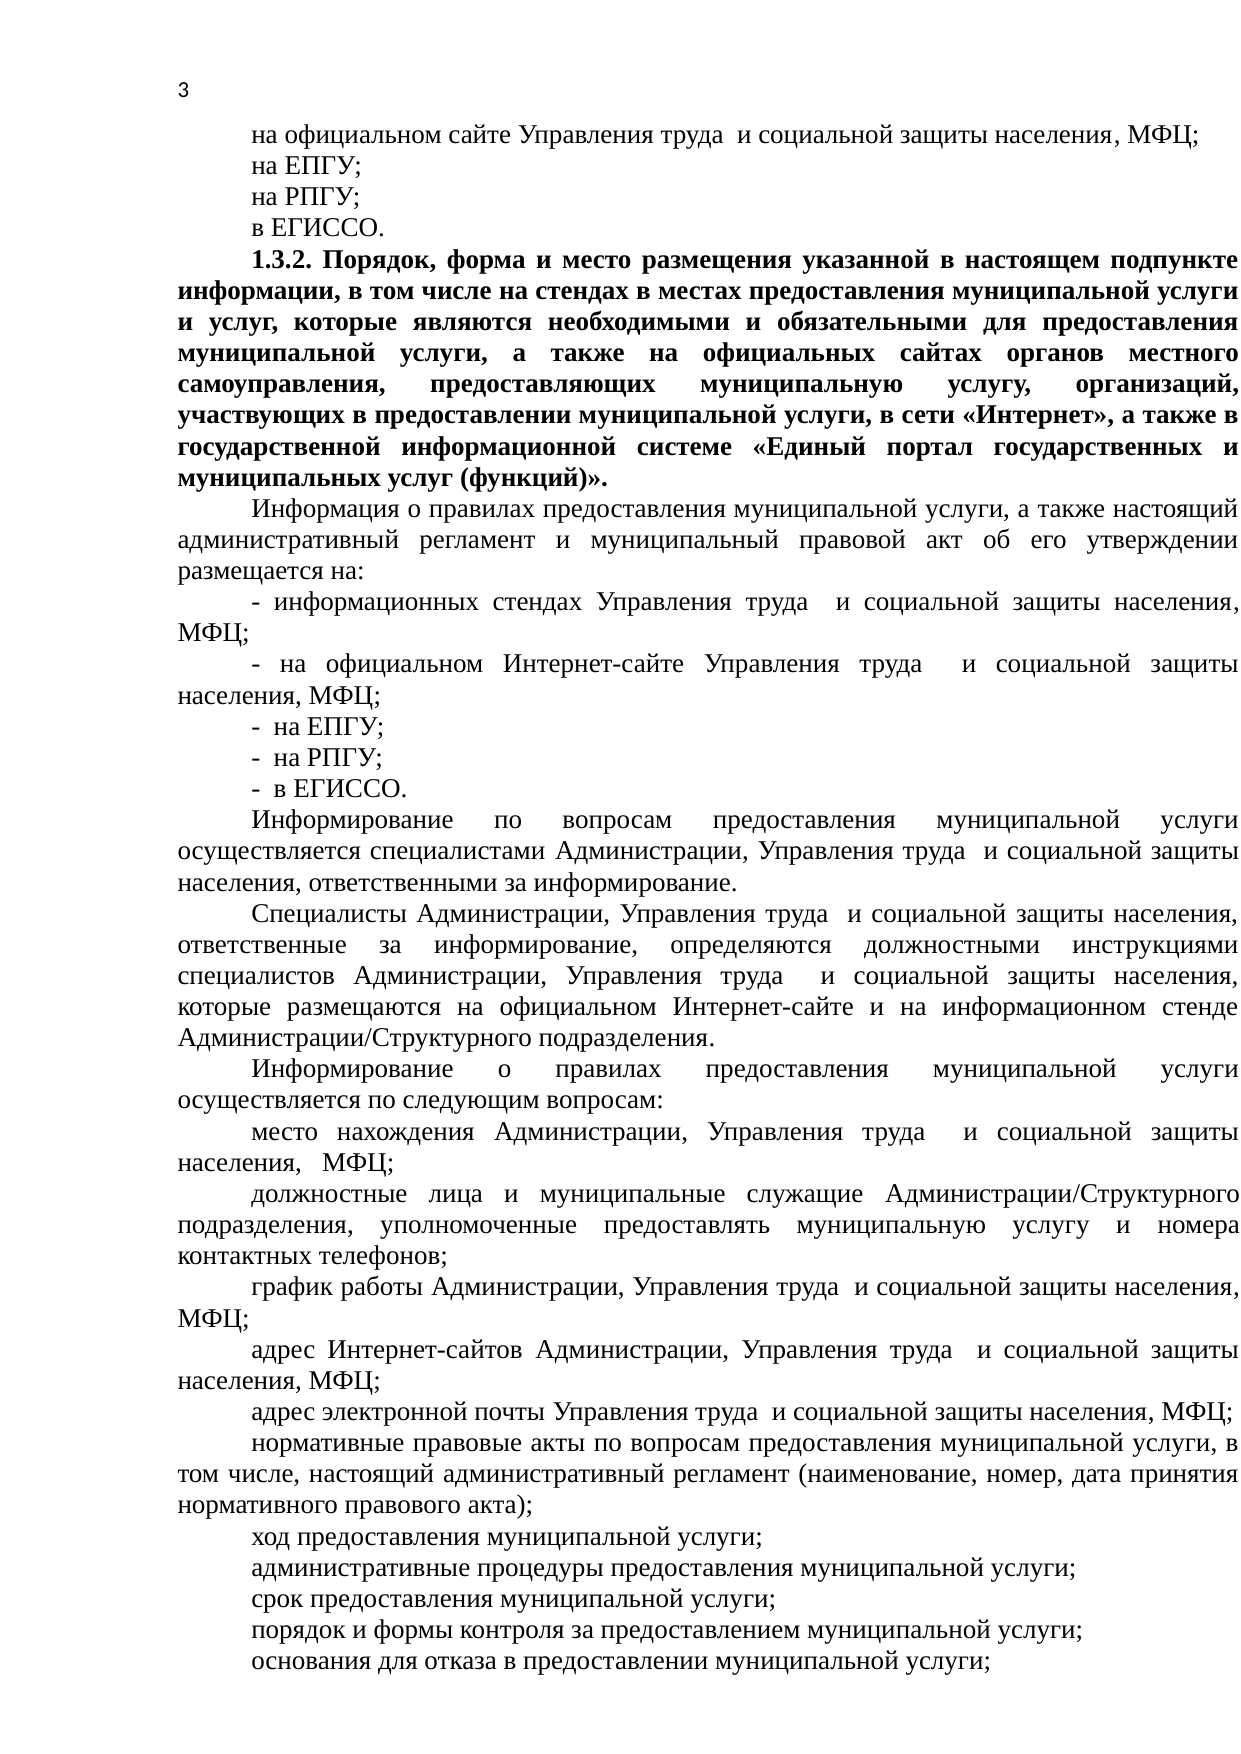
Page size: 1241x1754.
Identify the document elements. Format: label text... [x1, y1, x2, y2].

table_header АДМИНИСТРАТИВНЫЙ РЕГЛАМЕНТ администрации Прикубанского муниципального района по предоставлению муниципальной услуги «Назначение и выплата ежемесячного денежного вознаграждения ветеранам труда Карачаево-Черкесской Республики» Раздел 1. Общие положения 1.1 Предмет регулирования регламента Административный Регламент по предоставлению администрацией Прикубанского муниципального района в лице структурного подразделения администрации Прикубанского муниципального района Управлением труда и социальной защиты населения и многофункционального центра предоставления государственных и муниципальных услуг муниципальной услуги «Назначение и выплата ежемесячного денежного вознаграждения ветеранам труда Карачаево-Черкесской Республики» разработан в целях повышения качества и доступности предоставления муниципальной услуги, а также определяет сроки и последовательность административных процедур (действий) при предоставлении данной услуги. 1.2 Круг заявителей Заявителями являются граждане Российской Федерации, проживающие на территории Прикубанского муниципального района и имеющие право на ежемесячное денежное вознаграждение в соответствии с законодательством Российской Федерации и Карачаево-Черкесской Республики. От имени заявителей в целях получения муниципальной услуги могут выступать лица, имеющие такое право в соответствии с законодательством Российской Федерации, либо в силу наделения их соответствующими полномочиями в порядке, установленном законодательством Российской Федерации. 1.3.Требования к порядку информирования о предоставлении муниципальной услуги. 1.3.1. Порядок получения информации заявителями по вопросам предоставления муниципальной услуги и услуг, которые являются необходимыми и обязательными для предоставления муниципальной услуги, сведений о ходе предоставления указанных услуг, в том числе с использованием федеральной государственной информационной системы «Единый портал государственных и муниципальных услуг (функций)». Информацию о правилах предоставления муниципальной услуги заявитель может получить следующими способами: - лично; - посредством телефонной, факсимильной связи; - посредством электронной почты, - посредством почтовой связи; - на информационных стендах в помещениях Управления труда и социальной защиты населения, МФЦ; - в информационно-телекоммуникационных сетях общего пользования: на официальном сайте Управления труда и социальной защиты населения, МФЦ; на ЕПГУ; на РПГУ; в ЕГИССО. 1.3.2. Порядок, форма и место размещения указанной в настоящем подпункте информации, в том числе на стендах в местах предоставления муниципальной услуги и услуг, которые являются необходимыми и обязательными для предоставления муниципальной услуги, а также на официальных сайтах органов местного самоуправления, предоставляющих муниципальную услугу, организаций, участвующих в предоставлении муниципальной услуги, в сети «Интернет», а также в государственной информационной системе «Единый портал государственных и муниципальных услуг (функций)». Информация о правилах предоставления муниципальной услуги, а также настоящий административный регламент и муниципальный правовой акт об его утверждении размещается на: - информационных стендах Управления труда и социальной защиты населения, МФЦ; - на официальном Интернет-сайте Управления труда и социальной защиты населения, МФЦ; - на ЕПГУ; - на РПГУ; - в ЕГИССО. Информирование по вопросам предоставления муниципальной услуги осуществляется специалистами Администрации, Управления труда и социальной защиты населения, ответственными за информирование. Специалисты Администрации, Управления труда и социальной защиты населения, ответственные за информирование, определяются должностными инструкциями специалистов Администрации, Управления труда и социальной защиты населения, которые размещаются на официальном Интернет-сайте и на информационном стенде Администрации/Структурного подразделения. Информирование о правилах предоставления муниципальной услуги осуществляется по следующим вопросам: место нахождения Администрации, Управления труда и социальной защиты населения, МФЦ; должностные лица и муниципальные служащие Администрации/Структурного подразделения, уполномоченные предоставлять муниципальную услугу и номера контактных телефонов; график работы Администрации, Управления труда и социальной защиты населения, МФЦ; адрес Интернет-сайтов Администрации, Управления труда и социальной защиты населения, МФЦ; адрес электронной почты Управления труда и социальной защиты населения, МФЦ; нормативные правовые акты по вопросам предоставления муниципальной услуги, в том числе, настоящий административный регламент (наименование, номер, дата принятия нормативного правового акта); ход предоставления муниципальной услуги; административные процедуры предоставления муниципальной услуги; срок предоставления муниципальной услуги; порядок и формы контроля за предоставлением муниципальной услуги; основания для отказа в предоставлении муниципальной услуги; досудебный и судебный порядок обжалования действий (бездействия) должностных лиц и муниципальных служащих Уполномоченного органа, ответственных за предоставление муниципальной услуги, а также решений, принятых в ходе предоставления муниципальной услуги. Информирование (консультирование) осуществляется специалистами Управлении труда и социальной защиты населения, МФЦ ответственными за информирование, при обращении заявителей за информацией лично, по телефону, посредством почты или электронной почты. Информирование проводится на русском языке в форме: индивидуального и публичного информирования. Индивидуальное устное информирование осуществляется должностными лицами, ответственными за информирование, при обращении заявителей за информацией лично или по телефону. Специалист, ответственный за информирование, принимает все необходимые меры для предоставления полного и оперативного ответа на поставленные вопросы, в том числе с привлечением других сотрудников. Если для подготовки ответа требуется продолжительное время, специалист, ответственный за информирование, может предложить заявителям обратиться за необходимой информацией в письменном виде, либо предложить возможность повторного консультирования по телефону через определенный промежуток времени, а также возможность ответного звонка специалиста, ответственного за информирование, заявителю для разъяснения. При ответе на телефонные звонки специалист, ответственный за информирование, должен назвать фамилию, имя, отчество, занимаемую должность и наименование Управления труда и социальной защиты населения, МФЦ. Устное информирование должно проводиться с учетом требований официально-делового стиля речи. Во время разговора необходимо произносить слова четко, избегать «параллельных разговоров» с окружающими людьми и не прерывать разговор по причине поступления звонка на другой аппарат. Индивидуальное письменное информирование осуществляется в виде письменного ответа на обращение заинтересованного лица, электронной почтой в зависимости от способа обращения заявителя за информацией. Ответ на заявление предоставляется в простой, четкой форме, с указанием фамилии, имени, отчества, номера телефона исполнителя и подписывается руководителем Управления труда и социальной защиты населения. Публичное устное информирование осуществляется посредством привлечения средств массовой информации – радио, телевидения. Выступления должностных лиц, ответственных за информирование, по радио и телевидению согласовываются с руководителем Управления труда и социальной защиты населения. Публичное письменное информирование осуществляется путем публикации информационных материалов о правилах предоставления муниципальной услуги, а также настоящего административного регламента и муниципального правового акта об его утверждении: - на официальном Интернет-сайте; - на ЕПГУ; - на РПГУ; - на информационных стендах Администрации Управления труда и социальной защиты населения, МФЦ. - полный перечень информации о получаемых услугах социального обеспечения и возможностях их получения представлен в ЕГИССО. Раздел 2. Стандарт предоставления муниципальной услуги 2.1 Наименование муниципальной услуги Назначение и выплата ежемесячного денежного вознаграждения ветеранам труда Карачаево-Черкесской Республики 2.2 Наименование органа предоставляющего услугу, а также наименование всех иных организаций, участвующих в предоставлении услуги, обращения в которые необходимо для предоставления муниципальной услуги Муниципальная услуга предоставляется администрацией Прикубанского муниципального района. Структурное подразделение, ответственное за предоставление муниципальной услуги Управление труда и социальной защиты населения администрации Прикубанского муниципального района. Многофункциональный центр предоставления государственных и муниципальных услуг Наименование органов участвующих в предоставлении услуг посредством межведомственного взаимодействия: Пенсионный фонд Российской Федерации. 2.3 Описание результата предоставления услуги Результатом предоставления муниципальной услуги являются: 1. Принятие решения о назначении и осуществлении выплаты ежемесячного денежного вознаграждения. 2. Уведомление об отказе предоставления муниципальной услуги. 2.4. Срок предоставления муниципальной услуги, в том числе с учетом необходимости обращения в организации, участвующие в предоставлении муниципальной услуги, срок приостановления предоставления муниципальной услуги в случае, если возможность приостановления предусмотрена законодательством Российской Федерации и Карачаево-Черкесской Республики, срок выдачи (направления) документов, являющихся результатом предоставления муниципальной услуги. Муниципальная услуга предоставляется в течение 10 рабочих дней со дня регистрации в Управлении труда и социальной защиты населения заявления. В случае представления заявителем документов через МФЦ срок принятия решения о предоставлении или об отказе в предоставлении услуги исчисляется со дня передачи МФЦ таких документов в Управление труда и социальной защиты населения и не должен превышать 10 рабочих дней. В случае представления заявления о предоставлении муниципальной услуги через МФЦ документ, подтверждающий принятие решения, направляется в МФЦ, если иной способ его получения не указан заявителем. . 2.5. Перечень нормативных правовых актов, регулирующих отношения, возникающие в связи с предоставлением муниципальной услуги, с указанием их реквизитов и источников официального опубликования: Перечень нормативных правовых актов, регулирующих предоставление государственной услуги с указанием их реквизитов и источников официального опубликования), размещен на официальном сайте Министерства, в сети "Интернет", в федеральном реестре и на Едином портале государственных и муниципальных услуг (функций). 2.6. Исчерпывающий перечень документов, необходимых в соответствии с нормативными правовыми актами для предоставления муниципальной услуги и услуг, которые являются необходимыми и обязательными для предоставления муниципальной услуги, подлежащих представлению заявителем, способы их получения заявителем, в том числе в электронной форме. 2.6.1. Для предоставления муниципальной услуги заявитель представляет следующие документы: 1) заявление по форме согласно приложению 1 к настоящему Административному регламенту (1экз., подлинник); 2) согласие на обработку персональных данных заявителя (1 экз., подлинник); 3) паспорт или иной документ, удостоверяющий личность (1 экз., подлинник или копия); 4) справка о получении пенсии (1 экз., подлинник, или 1 экз., копия); 5) пенсионное страховое свидетельство (1 подлинник и 1 копия); 6) документ, подтверждающий правовые основания на получение выплаты (1 экз., подлинник или копия); 7) в случае перечисления ежемесячного денежного вознаграждения в кредитные учреждения – реквизиты счета получателя (1 экз., подлинник); 8) документ, подтверждающий полномочия представителя (доверенность) (1экз., подлинник). В случае направления заявления в электронной форме заявитель вправе приложить к такому обращению необходимые документы и материалы в электронной форме. При направлении заявления заказным почтовым отправлением с уведомлением о вручении, прилагаемые копии документов должны быть заверены нотариально или органами, выдавшими данные документы, в установленном порядке. 2.6.2. Требования к документам, представляемым для оказания муниципальной услуги: 1. Должен быть действительным на срок обращения за предоставлением муниципальной услуги. 2. Не должен содержать подчисток, приписок, зачеркнутых слов и других исправлений. 3. Не должен иметь повреждений, наличие которых не позволяет однозначно истолковать их содержание. 4. Копия документа, не заверенная нотариусом, представляется заявителем с предъявлением подлинника. 5. Копия документов, предоставленная в электронной форме, должна быть заверена усиленной квалифицированной электронной подписью нотариуса. 2.6.3. Способ обращения за получением муниципальной услуги: 1. Личное обращение в Управление труда и социальной защиты населения администрации Прикубанского муниципального района. 2. Личное обращение в МФЦ. Работники МФЦ в обязательном порядке информируют заявителя, представившего в МФЦ документы для получения муниципальной услуги: - об отказе в предоставлении муниципальной услуги; - о приостановлении подготовки и выдачи документов; - о необходимости явиться для согласования документов в случаях, установленных стандартом оказания услуг; - о сроке завершения документов и порядке их получения. 3. ЕПГУ. 4. РПГУ. 5. Официальный сайт Управления труда и социальной защиты населения администрации Прикубанского муниципального района. 6. Почтовая связь. 2.7.Исчерпывающий перечень документов, необходимых в соответствии с нормативными правовыми актами для предоставления муниципальной услуги, которые находятся в распоряжении государственных органов, органов местного самоуправления и иных органов, участвующих в предоставлении государственных или муниципальных услуг, и которые заявитель вправе представить, а также способы их получения заявителями, в том числе в электронной форме. 2.7.1.Для предоставления муниципальной услуги требуются следующие документы, находящиеся в распоряжении государственных органов и организаций, находящихся в их ведении: Запрос сведений об установлении пенсии застрахованного лица. Запрос сведений о страховом номере индивидуального лицевого счета инвалида (ветерана). Запрос сведений о размере социальных выплат застрахованного лица из бюджетов всех уровней. 2.7.2. Указание на запрет требовать от заявителя: представления документов и информации или осуществления действий, представление или осуществление которых не предусмотрено нормативными правовыми актами, регулирующими отношения, возникающие в связи с предоставлением муниципальной услуги; представления документов и информации, которые находятся в распоряжении органов, предоставляющих муниципальную услугу, иных государственных органов, органов местного самоуправления и организаций, в соответствии с нормативными правовыми актами Российской Федерации, нормативными правовыми актами субъектов Российской Федерации и муниципальными правовыми актами. 2.8. Исчерпывающий перечень оснований для отказа в приеме документов, необходимых для предоставления муниципальной услуги: Основанием для отказа в предоставлении услуги является: а) смерть заявителя б) выезд заявителя за пределы Прикубанского района на постоянное место жительства; в) иные обстоятельства, вследствие которых гражданином утрачено право на предоставление данной муниципальной услуги. Отказ в предоставлении муниципальной услуги по запросу, поданному в электронной форме, может быть направлен заявителю в форме электронного документа через ЕПГУ. Данные действия осуществляются с применением электронной подписи. 2.9. Исчерпывающий перечень оснований для приостановления или отказа в предоставлении услуги Оснований для приостановления предоставления муниципальной услуги не предусмотрено. 2.10 Перечень услуг, которые являются необходимыми и обязательными для предоставления муниципальной услуги, в том числе сведения о документе (документах), выдаваемом (выдаваемых) организациями, участвующими в предоставлении муниципальной услуги. Услуг не предусмотрено. 2.11 Порядок, размер и основания взимания государственной пошлины или иной платы взимаемой за предоставление услуги Муниципальная услуга предоставляется бесплатно. 2.12 Порядок, размер и основания взимания государственной пошлины или иной платы взимаемой за предоставление услуг, необходимых и обязательных для предоставления услуги. Не предусмотрено. 2.13. Максимальный срок ожидания в очереди при подаче запроса о предоставлении муниципальной услуги, услуги, предоставляемой организацией, участвующей в предоставлении муниципальной услуги, и при получении результата предоставления таких услуг. Срок ожидания в очереди при подаче запроса о предоставлении муниципальной услуги и получении результата предоставления муниципальной услуги не должен превышать 15 (пятнадцати) минут. 2.14 Срок и порядок регистрации запроса заявителя о предоставлении муниципальной услуги и услуги, предоставляемой организацией, участвующей в предоставлении муниципальной услуги, в том числе в электронном виде Заявление о предоставлении муниципальной услуги, в том числе предоставленное через Единый портал, посредством почтового отправления регистрируется в Управлении труда и социальной защиты населения подразделении в день его поступления, в порядке делопроизводства, установленном в Управлении труда и социальной защиты населения. Если заявление о предоставлении муниципальной услуги представлено менее чем за 30 минут до окончания рабочего дня, либо получено в выходной день, оно регистрируется в течение следующего (ближайшего) рабочего дня. Датой приема заявления о предоставлении муниципальной услуги считается дата его официальной регистрации в Управлении труда и социальной защиты населения. Регистрация заявления о предоставлении муниципальной услуги осуществляется в электронном виде путем внесения информации о заявлении в регистрационно-контрольную карточку (номер заявления, дата приема заявления, фамилия, имя, отчество (при наличии) заявителя – физического лица, его домашний адрес, наименование юридического лица-заявителя, его юридический адрес, краткое содержание обращения). 2.15. Требования к помещениям, в которых предоставляются муниципальная услуга, услуга, предоставляемая организацией, участвующей в предоставлении муниципальной услуги, к месту ожидания и приема заявителей, размещению и оформлению визуальной, текстовой и мультимедийной информации о порядке предоставления таких услуг. Рабочие кабинеты Управления труда и социальной защиты населения должны соответствовать санитарно-эпидемиологическим правилам и нормативам. Помещения должны быть оборудованы противопожарной системой и средствами пожаротушения, средствами оповещения о возникновении чрезвычайной ситуации, системой охраны. Каждое рабочее место специалистов должно быть оборудовано персональным компьютером с возможностью доступа к необходимым информационным базам данных, печатающим и сканирующим устройствам, бумагой, расходными материалами, канцелярскими товарами в количестве, достаточном для предоставления муниципальной услуги. Требования к размещению мест ожидания: а) места ожидания должны быть оборудованы стульями (кресельными секциями) и (или) скамьями (банкетами); б) количество мест ожидания определяется исходя из фактической нагрузки и возможностей для их размещения в здании, но не может составлять менее 3 мест. Требования к оформлению входа в здание: а) здание должно быть оборудовано удобной лестницей с поручнями для свободного доступа заявителей в помещение; б) центральный вход в здание должен быть оборудован информационной табличкой (вывеской), содержащей следующую информацию: наименование уполномоченного органа; режим работы; в) вход и выход из здания оборудуются соответствующими указателями; г) информационные таблички должны размещаться рядом с входом либо на двери входа так, чтобы их хорошо видели посетители; д) фасад здания (строения) должен быть оборудован осветительными приборами; е) на прилегающей территории к зданию, в котором осуществляется прием граждан, оборудуются места для парковки автотранспортных средств, из которых не менее 10% мест (но не менее 1 места) должны быть предназначены для парковки специальных автотранспортных средств инвалидов. Доступ заявителей к парковочным местам является бесплатным. Требования к местам для информирования, предназначенным для ознакомления заявителей с информационными материалами: оборудуются информационными стендами, которые должны быть максимально заметны, хорошо просматриваемы и функциональны (информационные стенды могут быть оборудованы карманами формата А4, в которых размещаются информационные листки). Требования к местам приема заявителей: а) кабинеты приема заявителей должны быть оборудованы информационными табличками с указанием: номера кабинета; фамилии, имени, отчества и должности специалиста, осуществляющего предоставление муниципальной услуги; времени перерыва на обед; б) рабочее место должностного лица уполномоченного органа должно обеспечивать ему возможность свободного входа и выхода из помещения при необходимости; в) место для приема заявителя должно быть снабжено стулом, иметь место для письма и раскладки документов. В целях обеспечения конфиденциальности сведений о заявителе, одним должностным лицом одновременно ведется прием только одного заявителя. 2.15.1. При предоставлении муниципальной услуги Управление труда и социальной защиты населения обеспечивает инвалидам: условия беспрепятственного доступа к объекту (зданию, помещению), в котором предоставляется услуга, а также для беспрепятственного пользования транспортом, средствами связи и информации; возможность самостоятельного передвижения по территории, на которой расположены помещения, в которых предоставляется муниципальная услуга, а также входа в здание и выхода из него, посадки в транспортное средство и высадки из него, в том числе с использованием кресла-коляски; сопровождение инвалидов, имеющих стойкие расстройства функции зрения и самостоятельного передвижения; надлежащее размещение оборудования и носителей информации, необходимых для обеспечения беспрепятственного доступа инвалидов к зданию (помещению), в котором предоставляется муниципальная услуга и к услуге с учетом ограничений их жизнедеятельности; дублирование необходимой для инвалидов звуковой и зрительной информации, а также надписей, знаков и иной текстовой и графической информации знаками, выполненными рельефно-точечным шрифтом Брайля; допуск сурдопереводчика и тифлосурдопереводчика; допуск собаки – проводника в здание (помещение), в котором предоставляется муниципальная услуга; оказание инвалидам помощи в преодолении барьеров, мешающих получению ими услуг наравне с другими лицами. 2.16 Показатели доступности и качества услуги, в том числе количество взаимодействий заявителя с должностными лицами при предоставлении услуги и их продолжительность, возможность получения информации о ходе предоставления услуги, в том числе с использованием информационно-коммуникационных технологий Показателем доступности и качества муниципальной услуги является возможность: а) получать муниципальную услугу своевременно и в соответствии со стандартом предоставления муниципальной услуги; б) получать полную актуальную и достоверную информацию о порядке предоставления муниципальной услуги, в том числе использованием информационно-коммуникационных технологий; в) получать информацию о ходе и результатах предоставления муниципальной услуги лично, почтой, с использованием телефонной связи; г) обращаться в досудебном и (или) судебном порядке в соответствии с законодательством Российской Федерации с жалобой (претензией) на принятое по его заявлению решение на действия или бездействие должностных лиц Управления. Основные требования к качеству предоставления муниципальной услуги: а) своевременность предоставления муниципальной услуги; б) достоверность и полнота информирования заявителя о ходе рассмотрения его обращения; в) удобство и доступность получения заявителем информации о порядке предоставления муниципальной услуги. Показателями качества предоставления муниципальной услуги являются срок рассмотрения заявления, отсутствие или наличие удовлетворенных жалоб на действия (бездействие) должностных лиц. При предоставлении муниципальной услуги: при направлении запроса почтовым отправлением или в электронной форме непосредственного взаимодействия гражданина со специалистом Уполномоченного органа, осуществляющим предоставление муниципальной услуги, как правило, не требуется; при личном обращении заявитель осуществляет взаимодействие со специалистом Управления труда и социальной защиты населения, осуществляющим предоставление муниципальной услуги, при подаче запроса и получении подготовленных в ходе исполнения муниципальной услуги документов. Продолжительность каждого взаимодействия не должна превышать 15(пятнадцати) минут. Заявителю предоставляется возможность получения муниципальной услуги через МФЦ. При оказании муниципальной услуги заявителю обеспечивается возможность получения информации о ходе предоставления муниципальной услуги на официальном сайте Управление труда и социальной защиты населения, а также посредством Единого портала. 2.17. Иные требования, в том числе учитывающие особенности предоставления муниципальной услуги в многофункциональных центрах предоставления государственных и муниципальных услуг и особенности предоставления муниципальной услуги в электронной форме. Заявителям предоставляется возможность предварительной записи на подачу заявления и документов, необходимых для предоставления муниципальной услуги. Предварительная запись может осуществляться следующими способами по выбору заявителя: -при личном обращении заявителя в Управления труда и социальной защиты населения; -по телефону; -через официальный сайт Управления труда и социальной защиты населения; При предварительной записи заявитель сообщает следующие данные: -для физического лица: фамилию, имя, отчество (последнее при наличии); -для юридического лица: наименование юридического лица; -контактный номер телефона; -адрес электронной почты (при наличии). Предварительная запись осуществляется путем внесения указанных сведений в книгу записи заявителей, которая ведется на бумажных и/или электронных носителях. Заявителю сообщаются дата и время приема документов, окно (кабинет) приема документов, в которые следует обратиться. При личном обращении заявителю выдается талон-подтверждение. Запись заявителей на определенную дату заканчивается за сутки до наступления этой даты. При осуществлении предварительной записи заявитель в обязательном порядке информируется о том, что предварительная запись аннулируется в случае его неявки по истечении 15 минут с назначенного времени приема. Заявителям, записавшимся на прием через официальный сайт Управления труда и социальной защиты населения, за три дня до приема отправляется напоминание на указанный адрес электронной почты о дате, времени и месте приема, а также информация об аннулировании предварительной записи в случае неявки по истечении 15 минут с назначенного времени приема. Заявитель в любое время вправе отказаться от предварительной записи. В отсутствии заявителей, обратившихся по предварительной записи, осуществляется прием заявителей, обратившихся в порядке очереди. Прием заявителей по предварительной записи осуществляется в течение всей продолжительности рабочего дня в соответствии с установленным графиком приема заявителей. 2.17.1. Предоставление муниципальной услуги через МФЦ. Прием запроса и документов, необходимых для предоставления муниципальной услуги, и выдача документов по результатам предоставления муниципальной услуги (далее-прием заявителей) осуществляются в МФЦ в соответствии с заключенными в установленном порядке соглашениями о взаимодействии. В случае приема заявителей специалистами МФЦ в соответствии с заключенным соглашением о взаимодействии МФЦ выполняет административные действия Управления труда и социальной защиты населения, предусмотренные настоящим Регламентом. В МФЦ осуществляются прием и выдача документов только при личном обращении заявителя (его представителя). Требования к помещениям МФЦ устанавливаются в соответствии с правилами организации деятельности МФЦ, утверждаемыми Правительством Российской Федерации. Раздел 3. Состав, последовательность и сроки выполнения административных процедур (действий), требования к порядку их выполнения, в том числе особенности выполнения административных процедур (действий) в электронной форме 3.1. Порядок осуществления административных процедур в электронной форме, в том числе с использованием ЕПГУ. Заявитель имеет право обратиться за муниципальной услугой в электронной форме через ЕПГУ. В настоящее время для доступа к услугам на ЕПГУ реализовано два способа авторизации: -с использованием логина/пароля; -с использованием электронной подписи. На ЕПГУ реализована концепция «Личного кабинета» пользователя, обеспечивающая после его регистрации на порталах следующие возможности: -ознакомление с информацией о муниципальной услуге; -обеспечение доступа к формам заявлений и иных документов, необходимых для получения муниципальной услуги, их заполнение и представление в электронной форме; -осуществление мониторинга хода предоставления муниципальной услуги; -получение начислений и возможность оплаты государственных пошлин, штрафов и сборов; -хранение реквизитов пользователя; -ознакомление с нормативными правовыми актами, регулирующими отношения, возникающие в связи с предоставлением муниципальной услуги; -ознакомление с настоящим Административным регламентом; -ознакомление с ответами на наиболее типичные вопросы заявителей, связанные с предоставлением муниципальной услуги; -обмена мнениями по вопросам предоставления муниципальной услуги. 3.1.1. Предоставление в установленном порядке информации заявителям и обеспечение доступа заявителей к сведениям о муниципальной услуге: 1) лично в Управление труда и социальной защиты населения; 2) посредством телефонной, факсимильной связи; 3) посредством электронной связи, 4) посредством почтовой связи; 5) на информационных стендах в помещениях Управления труда и социальной защиты населения, МФЦ; 6) в информационно-телекоммуникационных сетях общего пользования: - на официальном сайте Управления труда и социальной защиты населения, МФЦ; - на ЕПГУ; - на РПГУ. 3.1.2. Подача заявителем запроса и иных документов, необходимых для предоставления муниципальной услуги, и прием таких запроса и документов: 1) лично в Управление труда и социальной защиты населения; 2) посредством электронной связи, 3) посредством почтовой связи; 4) через полномочного представителя; 5) через МФЦ. 3.1.3. Получение заявителем сведений о ходе выполнения запроса о предоставлении муниципальной услуги: 1) лично в Управлении труда и социальной защиты населения; 2) посредством телефонной, факсимильной связи; 3) посредством электронной связи; 4) посредством почтовой связи; 5) через полномочного представителя; 6) через МФЦ. 3.1.4. Взаимодействие Управления труда и социальной защиты населения, МФЦ, предоставляющего муниципальную услугу, с иными органами местного самоуправления и организациями, участвующими в предоставлении муниципальных услуг, в том числе порядок и условия такого взаимодействия. Основанием по формированию и направлению межведомственного запроса о предоставлении документов, необходимых для предоставления муниципальной услуги, является непредставление заявителем в Управлении труда и социальной защиты населения, многофункциональный центр предоставления государственных и муниципальных услуг документов и информации, которые могут быть получены в рамках межведомственного информационного взаимодействия. Межведомственный запрос формируется и направляется в форме электронного документа, подписанного электронной подписью, по каналам системы межведомственного электронного взаимодействия (далее - СМЭВ). При отсутствии технической возможности формирования и направления межведомственного запроса в форме электронного документа по каналам СМЭВ межведомственный запрос направляется на бумажном носителе по почте, по факсу с одновременным его направлением по почте или курьерской доставкой. Максимальный срок формирования и направления запроса составляет 2 рабочих дня. Срок подготовки и направления ответа на межведомственный запрос о представлении документов и информации, для предоставления муниципальной услуги с использованием межведомственного информационного взаимодействия не может превышать пять рабочих дней со дня поступления межведомственного запроса в орган или организацию, предоставляющие документ и информацию. После направления межведомственного запроса, представленные в Управление труда и социальной защиты населения, МФЦ документы и информация передаются специалисту, ответственному за их рассмотрение. Результатом административной процедуры является обобщение полученной информации (документов) по межведомственному взаимодействию, необходимой для предоставления муниципальной услуги заявителю. 3.1.5. Получение заявителем результата предоставления муниципальной услуги, если иное не установлено федеральным законом: 1) в Управлении труда и социальной защиты населения, на бумажном носителе; 2) в МФЦ в виде документа, содержащего информацию из информационных систем органов; 3) на ЕПГУ в виде электронного документа; 5) на РПГУ в виде электронного документа; 4) по электронной связи; 5) по почтовой связи. 3.1.6. Иные действия, необходимые для предоставления муниципальной услуги, в том числе связанные с проверкой действительности усиленной квалифицированной электронной подписи заявителя, использованной при обращении за получением муниципальной услуги, а также с установлением перечня классов средств удостоверяющих центров, которые допускаются для использования в целях обеспечения указанной проверки и определяются на основании утверждаемой федеральным органом исполнительной власти по согласованию с Федеральной службой безопасности Российской Федерации модели угроз безопасности информации в информационной системе, используемой в целях приема обращений за получением муниципальной услуги и (или) предоставления такой услуги. Иные действия необходимые для предоставления муниципальной услуги действующим законодательством не предусмотрены. 3.2. Порядок выполнения административных процедур (действий) многофункциональными центрами предоставления государственных и муниципальных услуг. Заявитель может обратиться за получением услуги в МФЦ. Прием запроса и документов, необходимых для предоставления государственной услуги, и выдача документов по результатам предоставления государственной услуги осуществляется в МФЦ. При подаче заявления в МФЦ указанное учреждение запрашивает в порядке межведомственного информационного взаимодействия документы, указанные в пункте 2.6. административного регламента, и передает в электронном виде полный пакет документов в Управление труда и социальной защиты населения. 3.2.1. Прием и регистрация заявления и документов на предоставление муниципальной услуги. Основанием для начала административной процедуры является обращение заявителя в Управление труда и социальной защиты населения или многофункциональный центр с пакетом документов, по почте, либо в форме электронного документа, по информационно-телекоммуникационным сетям общего доступа, в том числе сети Интернет, включая единый портал государственных и муниципальных услуг. Должностным лицом, ответственным за выполнение административных действий в рамках административной процедуры, является специалист Управления труда и социальной защиты населения, многофункционального центра (в случае представления заявления и документов о предоставлении муниципальной услуги через многофункциональный центр) в соответствии с распределением обязанностей. При получении заявления и документов, необходимых для предоставления муниципальной услуги, специалист Уполномоченного органа либо специалист многофункционального центра, ответственный за прием и регистрацию документов заявителя: -устанавливает предмет обращения; -проверяет документ, удостоверяющий личность заявителя (если заявление представлено заявителем лично); -сверяет представленные экземпляры оригиналов и копий документов друг с другом. Если представленные копии документов нотариально не заверены, выполняет на них надпись о соответствии по длинным экземплярам, удостоверяет своей подписью каждый лист. -регистрирует заявление в соответствии с установленными правилами делопроизводства. Срок выполнения административной процедуры 15минут. Критерии принятия решений. Регистрации подлежат все документы, направляемые в Управление труда и социальной защиты населения или многофункциональный центр в рамках предоставления муниципальной услуги. Результат административной процедуры и порядок его передачи. Заявлению и документам присваивается регистрационный номер, после чего они направляются в Управление труда и социальной защиты населения, ответственное за предоставление муниципальной услуги. Способ фиксации результата выполнения процедуры. Сведения о заявлении и документах, о структурном подразделении, в которое они направлены на рассмотрение, вносятся в систему документооборота Управления труда и социальной защиты населения или многофункционального центра. 3.2.2. Проверка заявления и прилагаемых к нему документов на соответствие установленным требованиям Основанием для начала административной процедуры является поступление в Управление труда и социальной защиты населения зарегистрированного заявления и прилагаемых к нему документов. Должностным лицом, ответственным за проведение документарной проверки, является специалист Управления труда и социальной защиты населения. Специалист Управления труда и социальной защиты населения: - проводит проверку наличия документов, перечень которых установлен настоящим административным регламентом; - сверяет представленные экземпляры оригиналов и копий документов друг с другом, принимает копии и возвращает заявителю оригиналы документов. Срок выполнения указанной административной процедуры 5 дней. Критерием принятия решения является соответствие представленного заявления и документов требованиям по комплектности и оформлению, установленным настоящим Административным регламентом. Результат административной процедуры и порядок его передачи: в случае соответствия представленного заявления и документов требованиям по комплектности и оформлению, установленным настоящим Административным регламентом, принятие заявления и документов к рассмотрению по существу; в случае отсутствия в комплекте представленных документов, которые могут быть получены в рамках межведомственного информационного взаимодействия специалист Управления труда и социальной защиты населения в системе межведомственного взаимодействия направляет межведомственный запрос; в случае несоответствия представленных документов требованиям по комплектности и оформлению, установленным настоящим Административным регламентом, специалистом Управления труда и социальной защиты населения подготавливается уведомление о мотивированном отказе в предоставлении муниципальной услуги. Способ фиксации результата выполнения административной процедуры в том числе в электронной форме: соответствие представленного заявления и документов требованиям по комплектности и оформлению, установленным настоящим Административным регламентом, фиксируется специалистом Управления труда и социальной защиты населения в деле заявителя о проведенной проверке по комплектности и оформлению; несоответствие представленного заявления и документов требованиям по комплектности и оформлению, установленным настоящим Административным регламентом, фиксируется путем подготовки специалистом Управления труда и социальной защиты населения уведомления о мотивированном отказе в предоставлении муниципальной услуги. 3.2.3. Рассмотрение представленных документов, в том числе истребование документов (сведений) в рамках межведомственного взаимодействия. Основанием для начала административной процедуры по формированию и направлению межведомственного запроса о предоставлении документов, необходимых для предоставления муниципальной услуги, является непредставление заявителем в Управление труда и социальной защиты населения, многофункциональный центр (в случае представления заявителем заявления о предоставлении муниципальной услуги через многофункциональный центр) документов и информации, которые могут быть получены в рамках межведомственного информационного взаимодействия. Специалист Управления труда и социальной защиты населения, многофункционального центра (в случае представления заявителем заявления о предоставлении муниципальной услуги через многофункциональный центр) осуществляет подготовку и направление межведомственного запроса в государственные органы, органы местного самоуправления и иные организации, в распоряжении которых находятся документы, необходимые для предоставления муниципальной услуги. Межведомственный запрос формируется в соответствии с требованиями статьи 7.2 Федерального закона от 27.07.2010 № 210-ФЗ и подписывается специалистом Уполномоченного органа должностным лицом многофункционального центра (в случае представления заявителем заявления о предоставлении муниципальной услуг и через МФЦ). Направление межведомственного запроса осуществляется с использованием единой системы межведомственного электронного взаимодействия (далее-СМЭВ). При отсутствии технической возможности формирования и направления межведомственного запроса в форме электронного документа по каналам СМЭВ межведомственный запрос направляется на бумажном носителе по почте или курьерской доставкой. Максимальный срок выполнения данного действия составляет 5рабочих дней. Критерием принятия решения о направлении межведомственного запроса: отсутствие документов и информации, необходимых для предоставления муниципальной услуги, указанных в пункте 2.7 настоящего Административного регламента. Результатом административной процедуры является получение в ответ на межведомственный запрос запрашиваемых документов либо отказ в их предоставлении. Срок получения ответа на межведомственный запрос не должен превышать 5(пяти) рабочих дней с даты получения межведомственного запроса. Непредставление (несвоевременное представление) государственным органом, органом местного самоуправления и иным и организациями по межведомственному запросу запрашиваемых документов и информации, не может являться основанием для отказа в предоставлении заявителю муниципальной услуги. Способом фиксации результата административной процедуры является регистрация запрашиваемых документов. 3.2.4. Выдача заявителю результата предоставления государственной услуги, в том числе выдача на бумажном носителе, подтверждающих содержание электронных документов на бумажном носителе, подтверждающих содержание электронных документов на бумажном носителе, подтверждающих содержание электронных документов, направленных в многофункциональный центр предоставления государственных и муниципальных услуг органами, предоставляющими услуги, и органами предоставляющими муниципальные услуги, а также выдача документов, включая составление на бумажном носителе и заверение выписок из информационных систем органов, предоставляющих муниципальные услуги Результатом административной процедуры является зарегистрированное заявление. Способом фиксации результата административной процедуры является регистрация в электронном виде и на бумажном носителе заявления о предоставлении государственной услуги в соответствии с правилами делопроизводства. 3.2.5. Иные действия, необходимые для предоставления государственной услуги, в том числе связанные с проверкой действительности усиленной услуги, в том числе связанные с проверкой действительности усиленной квалифицированной электронной подписи заявителя, использованной при обращении за получением государственной услуги, а также с установлением перечня средств удостоверяющих центров, которые допускаются для использования в целях обеспечения указанной проверки и определяются на основании утверждаемой органом, предоставляющим государственную услугу, по согласованию с Федеральной службой безопасности Российской Федерации модели угроз безопасности информации в информационной системе, используемой в целях приема обращений за получением государственной услуги и (или) предоставления такой услуги. При поступлении обращения заявителя за получением государственной услуги в форме электронного документа специалист Управления труда и социальной защиты населения обязан провести процедуру проверки действительности усиленной квалифицированной подписи заявителя, с использованием которой подписан электронный документ (пакет электронных документов). Процедура проверки квалифицированной подписи заявителя осуществляется специалистом Управления труда и социальной защиты населения самостоятельно с использованием имеющихся средств электронной подписи или средств информационной системы головного удостоверяющего центра либо с использованием средств информационной системы аккредитованного удостоверяющего центра. Специалист Управления труда и социальной защиты населения проверяет данные об аккредитации уполномоченным федеральным органом исполнительной власти в сфере использования электронной подписи удостоверяющего центра, выдавшего электронную подпись, а также устанавливает класс средств удостоверяющего центра на основании утверждаемой федеральным органом исполнительной власти (Министерства связи и массовых коммуникаций России) по согласованию с Федеральной службой безопасности Российской Федерации модели угроз безопасности информации в информационной системе, используемой в целях приема обращений за получением государственной услуги. В случае если в результате проверки квалифицированной подписи будет выявлено несоблюдение установленных условий признания ее действительности, специалист Управления труда и социальной защиты населения в течение 3 дней со дня завершения проведения такой проверки принимает решение об отказе в приеме к рассмотрению обращения за получением государственной услуги и направляет заявителю уведомление об этом в электронной форме с указанием причин отказа, которые послужили основанием для принятия такого решения. Средства удостоверяющего центра, обеспечивающие создание и проверку действительности усиленной квалифицированной электронной подписи заявителя при обращении за получением государственной услуги, должны быть не ниже класса КС1 и обеспечивать защиту конфиденциальной информации. 3.3. Описание каждой административной процедуры 3.3.1. Прием и регистрация заявления и документов на предоставление муниципальной услуги. Основанием для начала административной процедуры является обращение заявителя в Управление труда и социальной защиты населения или многофункциональный центр с пакетом документов, по почте, либо в форме электронного документа, по информационно-телекоммуникационным сетям общего доступа, в том числе сети Интернет, включая единый портал государственных и муниципальных услуг. Должностным лицом, ответственным за выполнение административных действий в рамках административной процедуры, является специалист Управления труда и социальной защиты населения, многофункционального центра (в случае представления заявления и документов о предоставлении муниципальной услуги через многофункциональный центр) в соответствии с распределением обязанностей. При получении заявления и документов, необходимых для предоставления муниципальной услуги, специалист Уполномоченного органа либо специалист многофункционального центра, ответственный за прием и регистрацию документов заявителя: -устанавливает предмет обращения; -проверяет документ, удостоверяющий личность заявителя (если заявление представлено заявителем лично); -сверяет представленные экземпляры оригиналов и копий документов друг с другом. Если представленные копии документов нотариально не заверены, выполняет на них надпись о соответствии по длинным экземплярам, удостоверяет своей подписью каждый лист. -регистрирует заявление в соответствии с установленными правилами делопроизводства. Срок выполнения административной процедуры 15минут. Критерии принятия решений. Регистрации подлежат все документы, направляемые в Управление труда и социальной защиты населения или многофункциональный центр в рамках предоставления муниципальной услуги. Результат административной процедуры и порядок его передачи. Заявлению и документам присваивается регистрационный номер, после чего они направляются в Управление труда и социальной защиты населения, ответственное за предоставление муниципальной услуги. Способ фиксации результата выполнения процедуры. Сведения о заявлении и документах, о структурном подразделении, в которое они направлены на рассмотрение, вносятся в систему документооборота Управления труда и социальной защиты населения или многофункционального центра. 3.3.2. Проверка заявления и прилагаемых к нему документов на соответствие установленным требованиям Основанием для начала административной процедуры является поступление в Управление труда и социальной защиты населения зарегистрированного заявления и прилагаемых к нему документов. Должностным лицом, ответственным за проведение документальной проверки, является специалист Управления труда и социальной защиты населения. Специалист Управления труда и социальной защиты населения: - проводит проверку наличия документов, перечень которых установлен настоящим административным регламентом; - сверяет представленные экземпляры оригиналов и копий документов друг с другом, принимает копии и возвращает заявителю оригиналы документов. Срок выполнения указанной административной процедуры 5 дней. Критерием принятия решения является соответствие представленного заявления и документов требованиям по комплектности и оформлению, установленным настоящим Административным регламентом. Результат административной процедуры и порядок его передачи: в случае соответствия представленного заявления и документов требованиям по комплектности и оформлению, установленным настоящим Административным регламентом, принятие заявления и документов к рассмотрению по существу; в случае отсутствия в комплекте представленных документов, которые могут быть получены в рамках межведомственного информационного взаимодействия специалист Управления труда и социальной защиты населения в системе межведомственного взаимодействия направляет межведомственный запрос; в случае несоответствия представленных документов требованиям по комплектности и оформлению, установленным настоящим Административным регламентом, специалистом Управления труда и социальной защиты населения подготавливается уведомление о мотивированном отказе в предоставлении муниципальной услуги. Способ фиксации результата выполнения административной процедуры в том числе в электронной форме: соответствие представленного заявления и документов требованиям по комплектности и оформлению, установленным настоящим Административным регламентом, фиксируется специалистом Управления труда и социальной защиты населения в деле заявителя о проведенной проверке по комплектности и оформлению; несоответствие представленного заявления и документов требованиям по комплектности и оформлению, установленным настоящим Административным регламентом, фиксируется путем подготовки специалистом Управления труда и социальной защиты населения уведомления о мотивированном отказе в предоставлении муниципальной услуги. 3.3.3. Рассмотрение представленных документов, в том числе истребование документов (сведений) в рамках межведомственного взаимодействия. Основанием для начала административной процедуры по формированию и направлению межведомственного запроса о предоставлении документов, необходимых для предоставления муниципальной услуги, является непредставление заявителем в Управление труда и социальной защиты населения, многофункциональный центр (в случае представления заявителем заявления о предоставлении муниципальной услуги через многофункциональный центр) документов и информации, которые могут быть получены в рамках межведомственного информационного взаимодействия. Специалист Управления труда и социальной защиты населения, многофункционального центра (в случае представления заявителем заявления о предоставлении муниципальной услуги через многофункциональный центр) осуществляет подготовку и направление межведомственного запроса в государственные органы, органы местного самоуправления и иные организации, в распоряжении которых находятся документы, необходимые для предоставления муниципальной услуги. Межведомственный запрос формируется в соответствии с требованиями статьи 7.2 Федерального закона от 27.07.2010 № 210-ФЗ и подписывается специалистом Уполномоченного органа должностным лицом много-функционального центра (в случае представления заявителем заявления о предоставлении муниципальной услуг и через МФЦ). Направление межведомственного запроса осуществляется с использованием единой системы межведомственного электронного взаимодействия (далее-СМЭВ). При отсутствии технической возможности формирования и направления межведомственного запроса в форме электронного документа по каналам СМЭВ межведомственный запрос направляется на бумажном носителе по почте или курьерской доставкой. Максимальный срок выполнения данного действия составляет 5 рабочих дней. Критерием принятия решения о направлении межведомственного запроса: отсутствие документов и информации, необходимых для предоставления муниципальной услуги, указанных в пункте 2.7 настоящего Административного регламента. Результатом административной процедуры является получение в ответ на межведомственный запрос запрашиваемых документов либо отказ в их предоставлении. Срок получения ответа на межведомственный запрос не должен превышать 5(пяти) рабочих дней с даты получения межведомственного запроса. Непредставление (несвоевременное представление) государственным органом, органом местного самоуправления и иным и организациями по межведомственному запросу запрашиваемых документов и информации, не может являться основанием для отказа в предоставлении заявителю муниципальной услуги. Способом фиксации результата административной процедуры является регистрация запрашиваемых документов. 3.3.4.Принятие решения о предоставлении (об отказе в предоставлении) муниципальной услуги, и подготовка документов по результатам рассмотрения запроса. Основанием для начала административной процедуры является наличие полного комплекта документов в Уполномоченном органе для предоставления муниципальной услуги. Должностным лицом, ответственным за принятие решения предоставления либо об отказе в предоставлении муниципальной услуги является Начальник Управления труда и социальной защиты населения. 3.3.5.Выдача результата предоставления муниципальной услуги. Основанием для начала административной процедуры является наличие решения о предоставлении либо отказе в предоставлении муниципальной услуги. Должностным лицом, ответственным за оформление и выдачу уведомления о предоставлении муниципальной услуги, является специалист Управления труда и социальной защиты населения. Уведомление о результате выполнения процедуры направляется заявителю в течение трех дней со дня принятия решения. После получения уведомления, заявитель получает пакет документов. Критерием принятия решения является наличие подписанного, завизированного постановления о предоставлении муниципальной услуги либо уведомления о мотивированном отказе в предоставлении муниципальной услуги Результатом административной процедуры является регистрация и направление ответа заявителю. В случае предоставления заявления через многофункциональный центр уведомление о предоставлении, либо о мотивированном отказе в предоставлении муниципальной услуги, направляется в многофункциональный центр, если иной способ его получения не указан заявителем. Раздел 4. Порядок и формы контроля за предоставлением муниципальной услуги 4.1 Порядок осуществления текущего контроля за соблюдением и исполнением должностными лицами положений Административного регламента и иных нормативных правовых актов Российской Федерации и Карачаево-Черкесской Республики, устанавливающих требования к предоставлению муниципальной услуги, а также принятием ими решений Текущий контроль над соблюдением последовательности действий, определенных административными процедурами по предоставлению муниципальной услуги и принятием решений специалистами осуществляется должностными лицами, ответственными за организацию работы по предоставлению муниципальной услуги, путем проведения проверок соблюдения и исполнения специалистами положений Административного регламента, иных нормативных правовых актов Российской Федерации и Карачаево-Черкесской Республики. О случаях и причинах нарушения сроков, содержания административных процедур и действий должностные лица немедленно информируют руководителя Управления труда и социальной защиты населения или лицо, его замещающее, а также принимают срочные меры по устранению нарушений 4.2 Порядок и периодичность осуществления плановых и внеплановых проверок полноты и качества предоставления услуги, в том числе порядок и формы контроля над полнотой и качеством предоставления услуги Контроль над полнотой и качеством предоставления услуги включает в себя проведение проверок, выявление и устранение нарушений прав заявителей, рассмотрение, принятие решений и подготовку ответов на обращение заявителей, содержащих жалобы на решения, действия (бездействия) должностных лиц Управления, ответственных специалистов по предоставлению услуги. По результатам проведенных проверок, в случае выявления нарушений прав заявителей, осуществляется привлечение должностных лиц, ответственных специалистов Управления к ответственности в соответствии с законодательством Российской Федерации. Проверки могут быть плановыми и внеплановыми. Плановые проверки полноты и качества предоставления муниципальной услуги проводятся не реже одного раза в год на основании планов. Внеплановые проверки проводятся по поручению руководителя Управления труда и социальной защиты населения или лица, его замещающего, по конкретному обращению заинтересованных лиц. Проверки полноты и качества предоставляемой муниципальной услуги проводятся на основании приказа Управления труда и социальной защиты населения. Для проведения проверки формируется комиссия, в состав которой включаются муниципальные служащие Уполномоченного органа. Результаты проверки оформляются в виде акта, в котором отмечаются выявленные недостатки и предложения по их устранению, акт подписывается членами комиссии. С актом знакомятся должностные лица Управления труда и социальной защиты населения. 4.3 Ответственность должностных лиц органа, предоставляющего муниципальную услугу, за решения и действия (бездействие), принимаемые (осуществляемые) ими в ходе предоставления услуги Должностное лицо несет персональную ответственность за: - соблюдением установленного порядка приема документов; - принятием надлежащих мер по полной и всесторонней проверке представленных документов; - соблюдением сроков рассмотрения документов, соблюдение порядка выдачи документов; - учетом выданных документов; - своевременное формирование, ведение и надлежащее хранение документов. По результатам проведенных проверок в случае выявления нарушений прав заявителей и иных нарушений к виновным лицам применяются меры ответственности, установленные законодательством Российской Федерации. 4.4 Положения, характеризующие требования к порядку и формам контроля над предоставлением муниципальной услуги, в том числе со стороны граждан, их объединений и организаций Граждане, их объединения и организации в случае выявления фактов нарушения порядка предоставления муниципальной услуги или ненадлежащего исполнения регламента вправе обратиться с жалобой в Управление труда и социальной защиты населения. Любое заинтересованное лицо может осуществлять контроль за полнотой и качеством предоставления муниципальной услуги, обратившись к руководителю Управления труда и социальной защиты населения или лицу, его замещающему. Раздел 5. Досудебный (внесудебный) порядок обжалования решений и действий (бездействия) органа, предоставляющего услугу, а также должностных лиц 5.1 Информация для заявителя о его праве на досудебное (несудебное) обжалование решений и действий (бездействия), принятых (осуществляемых) в ходе предоставления муниципальной услуги (далее – Жалоба) Заявители имеют право на обжалование действий или бездействия должностных лиц, специалистов Управления в досудебном (внесудебном) порядке. 5.2 Предмет Жалобы Предметом досудебного (внесудебного) обжалования могут быть решения (действия, бездействие), принятые (осуществленные) при предоставлении муниципальной услуги. Заявитель может обратиться с жалобой, в том числе в следующих случаях: нарушение срока регистрации заявления о предоставлении муниципальной услуги; нарушение срока предоставления муниципальной услуги; требование у заявителя документов, не предусмотренных нормативными правовыми актами Российской Федерации, нормативными правовыми актами области, муниципальными правовыми актами Прикубанского муниципального образования для предоставления муниципальной услуги; отказ заявителю в приеме документов, предоставление которых предусмотрено нормативными правовыми актами Российской Федерации, нормативными правовыми актами области, муниципальными правовыми актами Прикубанского муниципального образования для предоставления муниципальной услуги; отказ в предоставлении муниципальной услуги, если основания отказа не предусмотрены федеральными законами и принятыми в соответствии с ними иными нормативными правовыми актами Российской Федерации, нормативными правовыми актами области, муниципальными правовыми актами Прикубанского муниципального образования; затребование с заявителя при предоставлении муниципальной услуги платы, не предусмотренной нормативными правовыми актами Российской Федерации, нормативными правовыми актами области, муниципальными правовыми актами Прикубанского муниципального образования; отказ органа, предоставляющего муниципальную услугу, муниципального служащего либо должностного лица органа, предоставляющего муниципальную услугу, в исправлении допущенных опечаток и ошибок в выданных в результате предоставления муниципальной услуги документах либо нарушение установленного срока таких исправлений 5.3 Органы местного самоуправления и уполномоченные на рассмотрение жалобы должностные лица, которым может быть направлена жалоба. Жалобы на муниципального служащего Управления труда и социальной защиты населения, решения и действия (бездействие) которого обжалуются, подаются руководителю Управления труда и социальной защиты населения. Жалобы на решения, принятые руководителем Управления труда и социальной защиты населения при предоставлении муниципальной услуги, подаются заместителю Главы Администрации муниципального района, курирующему работу Управления труда и социальной защиты населения. Жалобы на решения, принятые заместителем Главы Администрации, курирующим работу Управления труда и социальной защиты населения, подаются Главе администрации муниципального района. В случае установления в ходе или по результатам рассмотрения Жалобы признаков состава административного правонарушения или преступления должностное лицо, наделенное полномочиями по рассмотрению Жалоб, незамедлительно направляет имеющиеся материалы в органы прокуратуры. Кроме того, можно направить Жалобу в Федеральную государственную информационную систему, обеспечивающую процесс досудебного (внесудебного) обжалования решений и действий (бездействия), совершенных при предоставлении государственных и муниципальных услуг. 5.4. Порядок подачи и рассмотрения жалобы. Основанием для начала процедуры досудебного (внесудебного) обжалования является поступление жалобы заявителя в Управление труда и социальной защиты населения. Жалоба может быть направлена в письменной форме на бумажном носителе лично, по электронной почте, через официальный сайт органа, предоставляющего услугу (utisznpik@mail.ru), ЕПГУ, РПГУ. Федеральную государственную информационную систему, обеспечивающую процесс досудебного (внесудебного) обжалования решений и действий (бездействий), совершенных при предоставлении государственных и муниципальных услуг либо по почтовой связи. 5.5. Сроки рассмотрения жалобы. Жалоба, поступившая в Управление труда и социальной защиты населения, рассматривается в течение 15 рабочих дней со дня ее регистрации, а в случае обжалования отказа Управления труда и социальной защиты населения, должностного лица Управления труда и социальной защиты населения либо муниципального служащего в приеме документов у заявителя либо в исправлении допущенных опечаток и ошибок или в случае обжалования нарушения установленного срока таких исправлений - в течение 5 рабочих дней со дня ее регистрации. 5.6. Результат рассмотрения жалобы. По результатам рассмотрения Жалобы принимается одно из следующих решений: об удовлетворении Жалобы, в том числе в форме отмены принятого решения, исправления допущенных Уполномоченного органа опечаток и ошибок в выданных в результате предоставления муниципальной услуги документах, возврата заявителю денежных средств, взимание которых не предусмотрено нормативными правовыми актами Российской Федерации, нормативными правовыми актами области, муниципальными правовыми актами муниципального образования, а также в иных формах; об отказе в удовлетворении жалобы. 5.7. Порядок информирования заявителя о результатах рассмотрения Жалобы. Не позднее дня, следующего за днем принятия решения, указанного в пункте 5.7. настоящего Административного регламента, заявителю в письменной форме и по желанию заявителя в электронной форме направляется мотивированный ответ о результатах рассмотрения жалобы. 5.8. Порядок обжалования решения по жалобе. В досудебном порядке могут быть обжалованы действия (бездействие) и решения: должностных лиц Управления труда и социальной защиты населения, муниципальных служащих – руководителю Управления труда и социальной защиты населения; МФЦ - в Управление труда и социальной защиты населения, заключивший соглашение о взаимодействии с многофункциональным центром. 5.9. Право заявителя на получение информации и документов, необходимых для обоснования и рассмотрения жалобы. На стадии досудебного обжалования действий (бездействия) Уполномоченного органа, должностного лица Управления труда и социальной защиты населения либо муниципального служащего, а также решений, принятых в ходе предоставления муниципальной услуги, заявитель имеет право на получение информации и документов, необходимых для обоснования и рассмотрения жалобы, а также на представление дополнительных материалов в срок не более 5 дней с момента обращения. 5.10. Способы информирования заявителей о порядке подачи и рассмотрения жалобы. Жалоба должна содержать: наименование органа, должностного лица Управления труда и социальной защиты населения либо муниципального служащего, решения и действия (бездействие) которых обжалуются; фамилию, имя, отчество (последнее - при наличии), сведения о месте жительства заявителя - физического лица либо наименование, сведения о месте нахождения заявителя - юридического лица, а также номер (номера) контактного телефона, адрес (адреса) электронной почты (при наличии) и почтовый адрес, по которым должен быть направлен ответ заявителю; сведения об обжалуемых решениях и действиях (бездействии) Управления труда и социальной защиты населения, должностного лица Управления труда и социальной защиты населения либо муниципального служащего; доводы, на основании которых заявитель не согласен с решением и действием (бездействием) Управления труда и социальной защиты населения, должностного лица Управления труда и социальной защиты населения либо муниципального служащего. Заявителем могут быть представлены документы (при наличии), подтверждающие доводы заявителя, либо их копии. Заместитель главы администрации - управделами администрации муниципального района З.В. Глоова Приложение № 1 к административному регламенту «Назначение и выплата ежемесячного денежного вознаграждения Ветеран труда Карачаево-Черкесской Республики» УПРАВЛЕНИЕ ТРУДА И СОЦИАЛЬНОЙ ЗАЩИТЫ НАСЕЛЕНИЯ ПРИКУБАНСКОГО МУНИЦИПАЛЬНОГО РАЙОНА ЗАЯВЛЕНИЕ О НАЗНАЧЕНИИ ЕЖЕМЕСЯЧНОГО ДЕНЕЖНОГО ВОЗНАГРАЖДЕНИЯ [177, 118, 1239, 1675]
